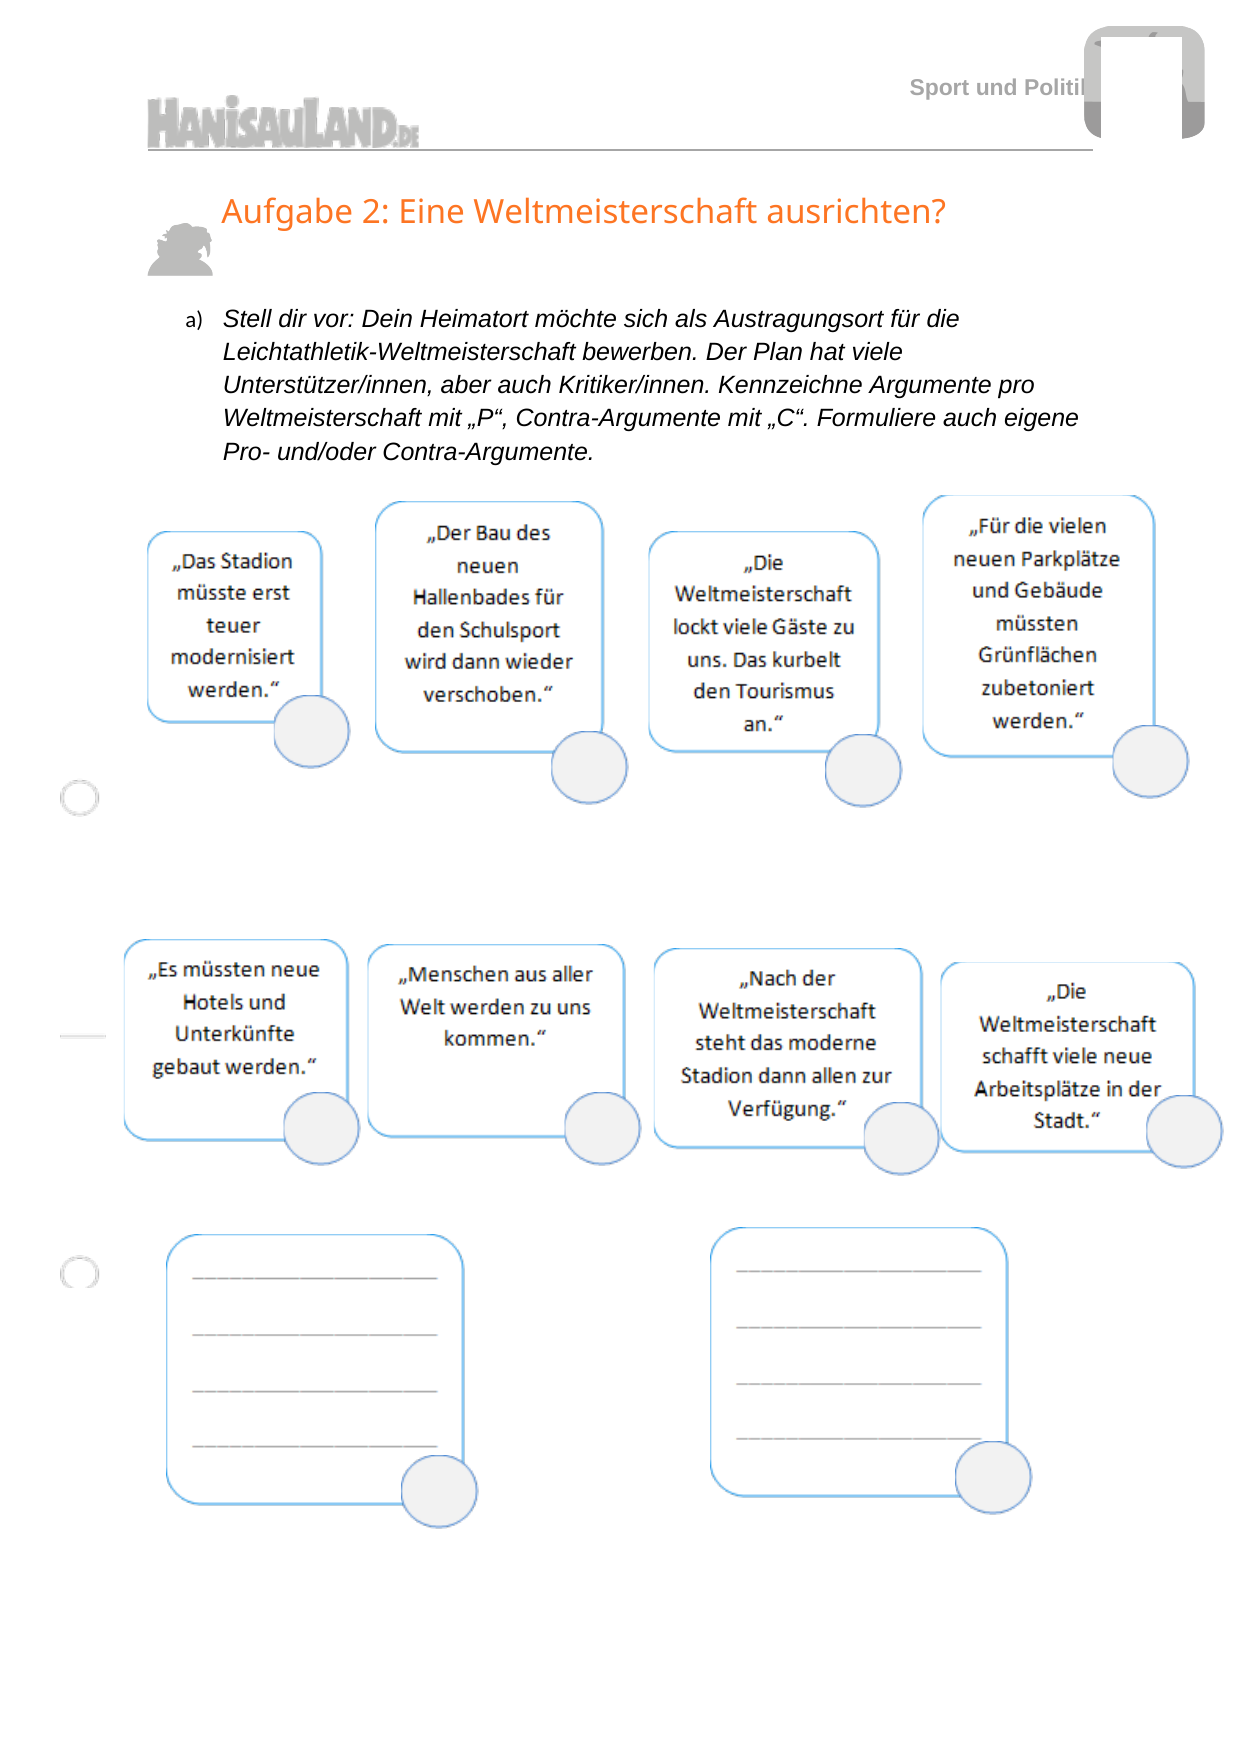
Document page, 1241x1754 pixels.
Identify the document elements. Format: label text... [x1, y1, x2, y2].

text Aufgabe 2: Eine Weltmeisterschaft ausrichten? [148, 188, 1093, 304]
list Stell dir vor: Dein Heimatort möchte sich als Austragungsort für die Leichtathletik-Weltmeisterschaft bewerben. Der Plan hat viele Unterstützer/innen, aber auch Kritiker/innen. Kennzeichne Argumente pro Weltmeisterschaft mit „P“, Contra-Argumente mit „C“. Formuliere auch eigene Pro- und/oder Contra-Argumente. [185, 304, 1093, 465]
